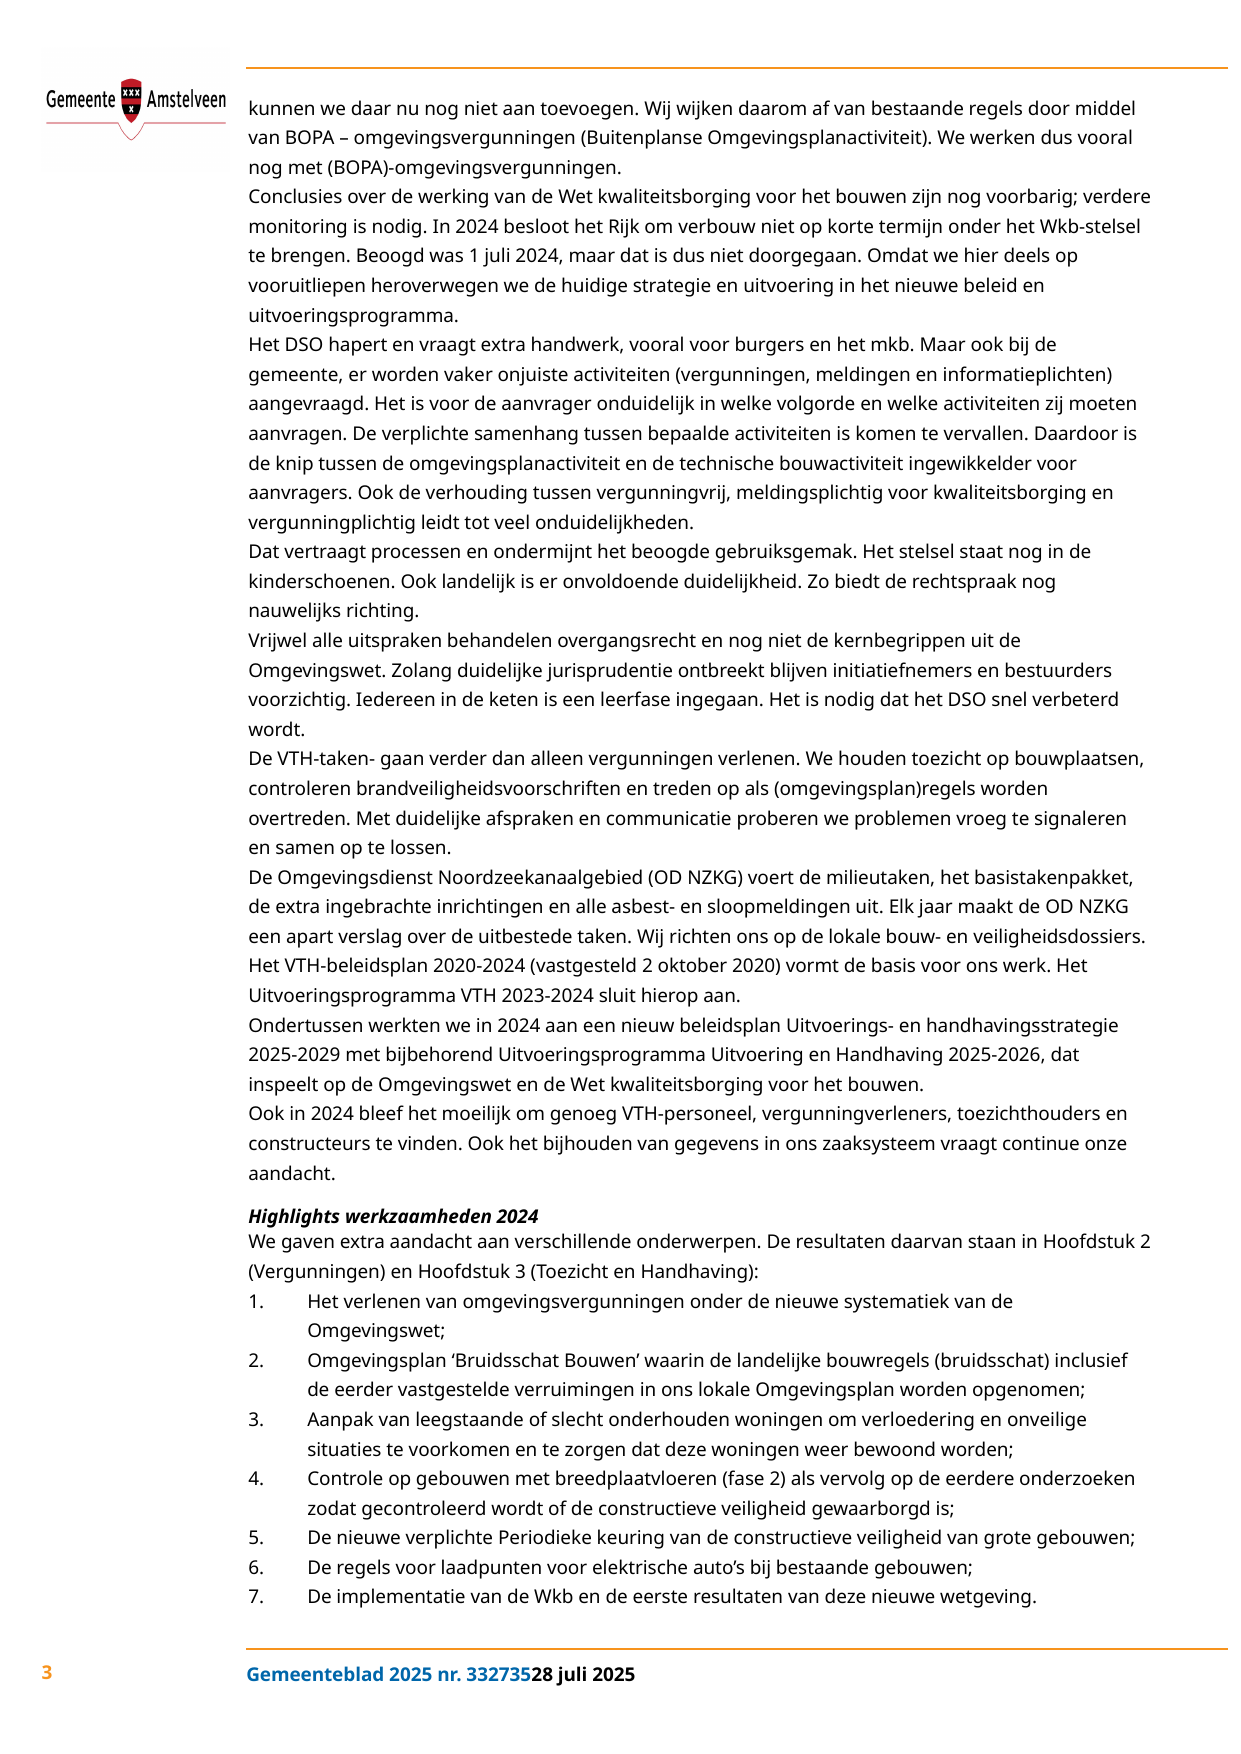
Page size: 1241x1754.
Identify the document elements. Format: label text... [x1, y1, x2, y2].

text We gaven extra aandacht aan verschillende onderwerpen. De resultaten daarvan staan in Hoofdstuk 2 (Vergunningen) en Hoofdstuk 3 (Toezicht en Handhaving): [248, 1229, 1152, 1284]
picture [41, 47, 231, 172]
text Highlights werkzaamheden 2024 [248, 1203, 1152, 1229]
text Het DSO hapert en vraagt extra handwerk, vooral voor burgers en het mkb. Maar ook bij de gemeente, er worden vaker onjuiste activiteiten (vergunningen, meldingen en informatieplichten) aangevraagd. Het is voor de aanvrager onduidelijk in welke volgorde en welke activiteiten zij moeten aanvragen. De verplichte samenhang tussen bepaalde activiteiten is komen te vervallen. Daardoor is de knip tussen de omgevingsplanactiviteit en de technische bouwactiviteit ingewikkelder voor aanvragers. Ook de verhouding tussen vergunningvrij, meldingsplichtig voor kwaliteitsborging en vergunningplichtig leidt tot veel onduidelijkheden. [248, 331, 1152, 535]
list De nieuwe verplichte Periodieke keuring van de constructieve veiligheid van grote gebouwen; [248, 1524, 1152, 1550]
text Ondertussen werkten we in 2024 aan een nieuw beleidsplan Uitvoerings- en handhavingsstrategie 2025-2029 met bijbehorend Uitvoeringsprogramma Uitvoering en Handhaving 2025-2026, dat inspeelt op de Omgevingswet en de Wet kwaliteitsborging voor het bouwen. [248, 1012, 1152, 1097]
list Omgevingsplan ‘Bruidsschat Bouwen’ waarin de landelijke bouwregels (bruidsschat) inclusief de eerder vastgestelde verruimingen in ons lokale Omgevingsplan worden opgenomen; [248, 1347, 1152, 1402]
text De VTH-taken- gaan verder dan alleen vergunningen verlenen. We houden toezicht op bouwplaatsen, controleren brandveiligheidsvoorschriften en treden op als (omgevingsplan)regels worden overtreden. Met duidelijke afspraken en communicatie proberen we problemen vroeg te signaleren en samen op te lossen. [248, 746, 1152, 860]
list Aanpak van leegstaande of slecht onderhouden woningen om verloedering en onveilige situaties te voorkomen en te zorgen dat deze woningen weer bewoond worden; [248, 1406, 1152, 1461]
list De regels voor laadpunten voor elektrische auto’s bij bestaande gebouwen; [248, 1554, 1152, 1580]
text Conclusies over de werking van de Wet kwaliteitsborging voor het bouwen zijn nog voorbarig; verdere monitoring is nodig. In 2024 besloot het Rijk om verbouw niet op korte termijn onder het Wkb-stelsel te brengen. Beoogd was 1 juli 2024, maar dat is dus niet doorgegaan. Omdat we hier deels op vooruitliepen heroverwegen we de huidige strategie en uitvoering in het nieuwe beleid en uitvoeringsprogramma. [248, 183, 1152, 328]
text Ook in 2024 bleef het moeilijk om genoeg VTH-personeel, vergunningverleners, toezichthouders en constructeurs te vinden. Ook het bijhouden van gegevens in ons zaaksysteem vraagt continue onze aandacht. [248, 1101, 1152, 1186]
text kunnen we daar nu nog niet aan toevoegen. Wij wijken daarom af van bestaande regels door middel van BOPA – omgevingsvergunningen (Buitenplanse Omgevingsplanactiviteit). We werken dus vooral nog met (BOPA)-omgevingsvergunningen. [248, 95, 1152, 180]
list De implementatie van de Wkb en de eerste resultaten van deze nieuwe wetgeving. [248, 1584, 1152, 1609]
text Het VTH-beleidsplan 2020-2024 (vastgesteld 2 oktober 2020) vormt de basis voor ons werk. Het Uitvoeringsprogramma VTH 2023-2024 sluit hierop aan. [248, 953, 1152, 1008]
text Vrijwel alle uitspraken behandelen overgangsrecht en nog niet de kernbegrippen uit de Omgevingswet. Zolang duidelijke jurisprudentie ontbreekt blijven initiatiefnemers en bestuurders voorzichtig. Iedereen in de keten is een leerfase ingegaan. Het is nodig dat het DSO snel verbeterd wordt. [248, 627, 1152, 742]
text Dat vertraagt processen en ondermijnt het beoogde gebruiksgemak. Het stelsel staat nog in de kinderschoenen. Ook landelijk is er onvoldoende duidelijkheid. Zo biedt de rechtspraak nog nauwelijks richting. [248, 538, 1152, 623]
list Het verlenen van omgevingsvergunningen onder de nieuwe systematiek van de Omgevingswet; [248, 1288, 1152, 1343]
text De Omgevingsdienst Noordzeekanaalgebied (OD NZKG) voert de milieutaken, het basistakenpakket, de extra ingebrachte inrichtingen en alle asbest- en sloopmeldingen uit. Elk jaar maakt de OD NZKG een apart verslag over de uitbestede taken. Wij richten ons op de lokale bouw- en veiligheidsdossiers. [248, 864, 1152, 949]
list Controle op gebouwen met breedplaatvloeren (fase 2) als vervolg op de eerdere onderzoeken zodat gecontroleerd wordt of de constructieve veiligheid gewaarborgd is; [248, 1465, 1152, 1521]
